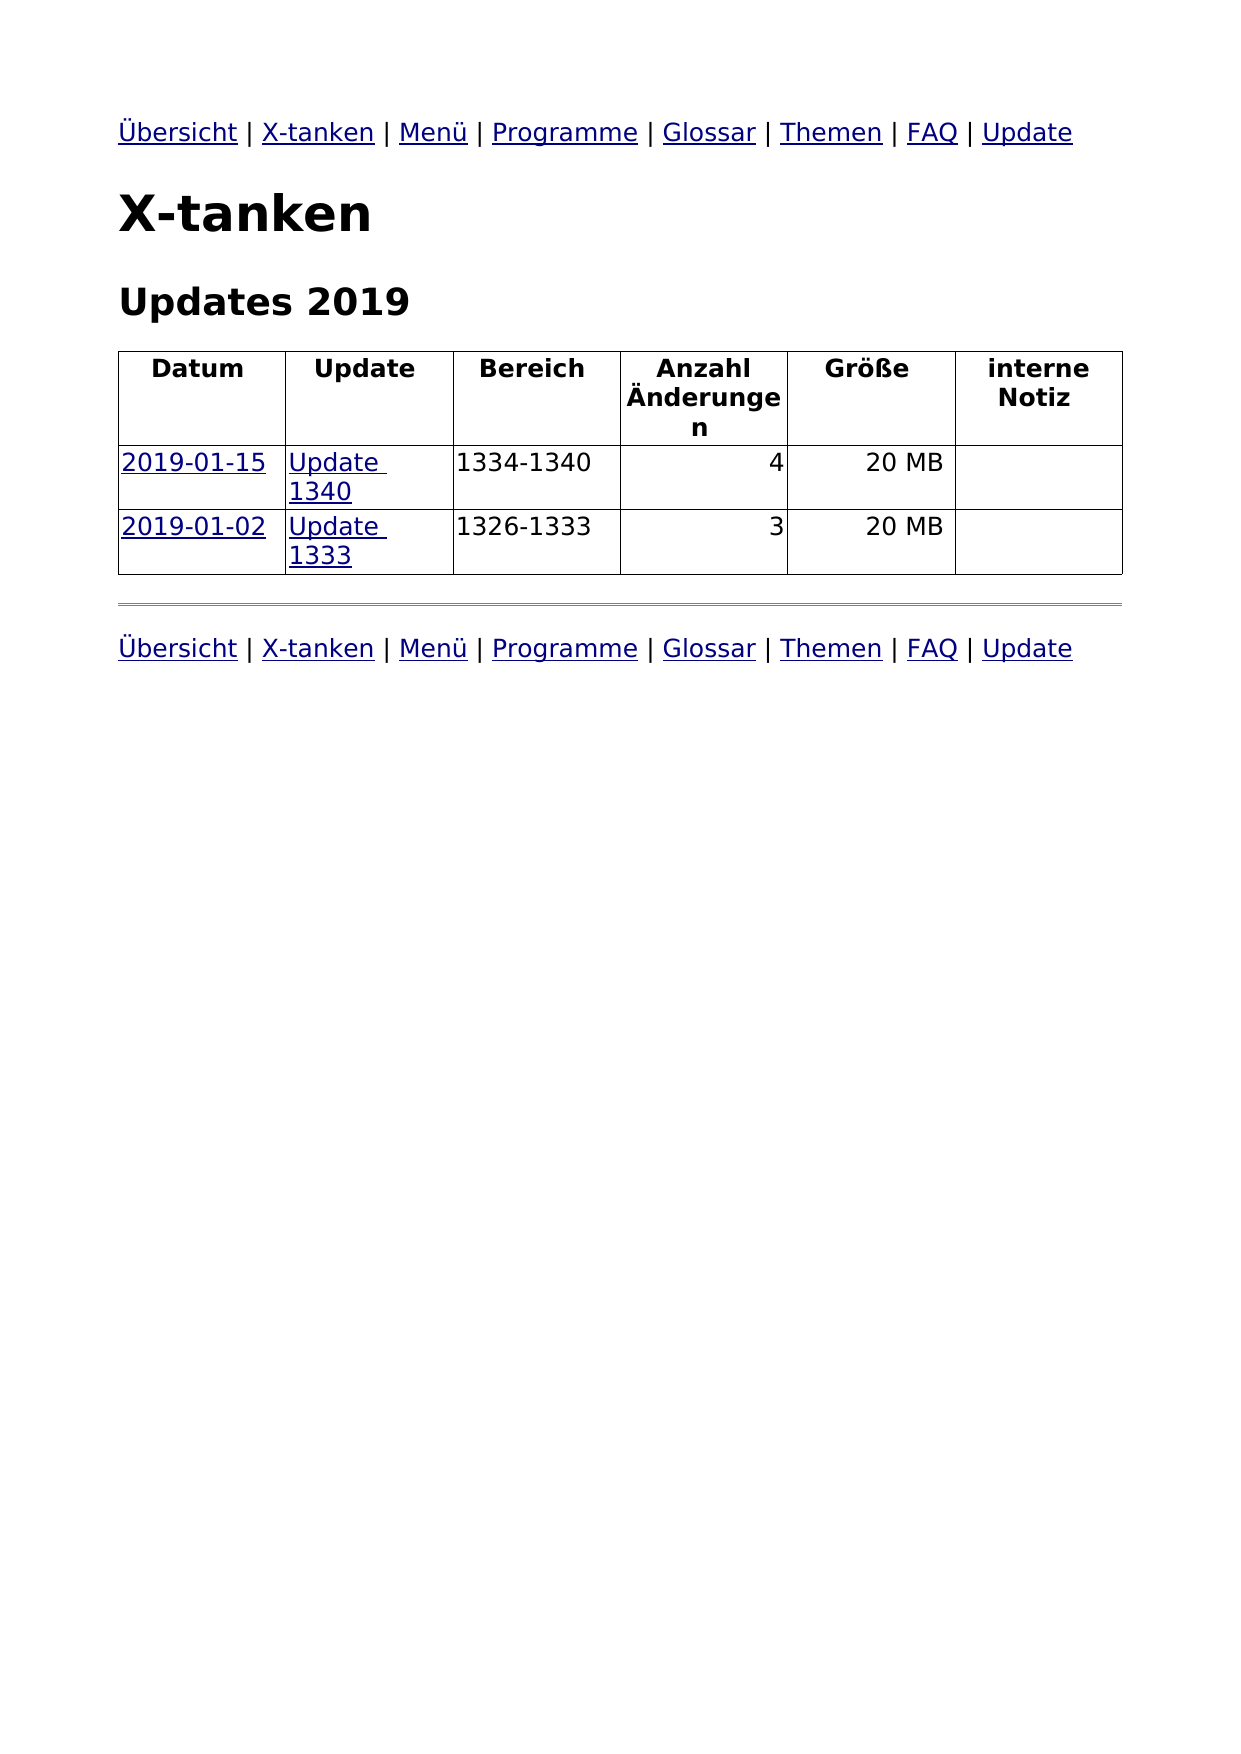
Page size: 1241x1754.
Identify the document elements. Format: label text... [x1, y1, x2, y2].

table_cell 1334-1340 [454, 446, 620, 509]
table_header Update [286, 352, 453, 445]
table_cell Update 1333 [286, 510, 453, 573]
table_cell Update 1340 [286, 446, 453, 509]
table_cell 3 [621, 510, 787, 573]
table_header Datum [119, 352, 285, 445]
table_cell 2019-01-02 [119, 510, 285, 573]
text Übersicht | X-tanken | Menü | Programme | Glossar | Themen | FAQ | Update [118, 118, 1122, 147]
table_header Anzahl Änderungen [621, 352, 787, 445]
table_cell 20 MB [788, 446, 955, 509]
subtitle X-tanken [118, 185, 1122, 243]
table_header Bereich [454, 352, 620, 445]
subtitle Updates 2019 [118, 281, 1122, 324]
table_cell [956, 510, 1122, 573]
table_cell 2019-01-15 [119, 446, 285, 509]
table_header interne Notiz [956, 352, 1122, 445]
text Übersicht | X-tanken | Menü | Programme | Glossar | Themen | FAQ | Update [118, 635, 1122, 664]
table_cell 20 MB [788, 510, 955, 573]
table_cell 4 [621, 446, 787, 509]
table_cell 1326-1333 [454, 510, 620, 573]
table_header Größe [788, 352, 955, 445]
table_cell [956, 446, 1122, 509]
